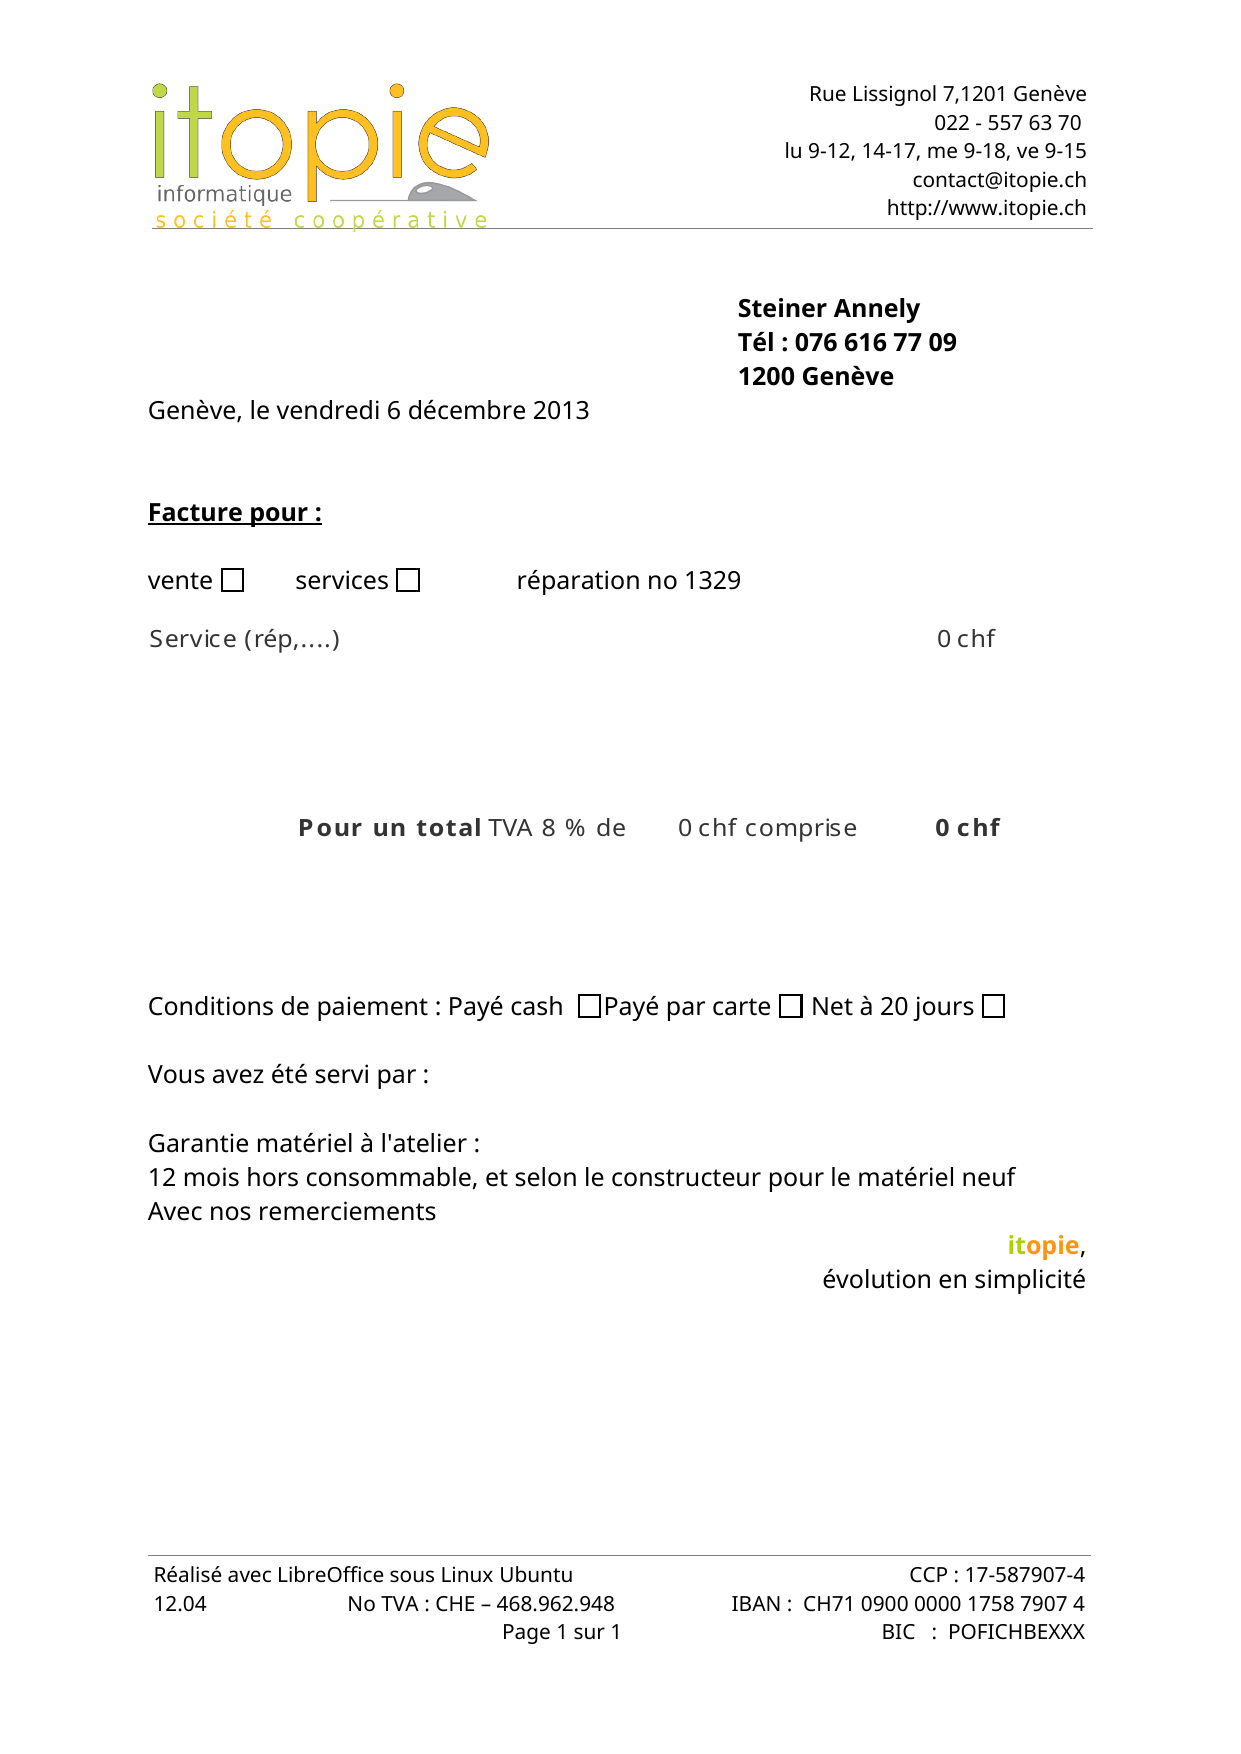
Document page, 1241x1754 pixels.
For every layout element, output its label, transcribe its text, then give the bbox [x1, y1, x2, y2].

text 1200 Genève [148, 358, 1093, 392]
text Vous avez été servi par : [148, 1057, 1093, 1091]
text évolution en simplicité [148, 1262, 1093, 1296]
text 12 mois hors consommable, et selon le constructeur pour le matériel neuf [148, 1159, 1093, 1193]
text vente services réparation no 1329 [148, 563, 1093, 597]
text Garantie matériel à l'atelier : [148, 1125, 1093, 1159]
text Avec nos remerciements [148, 1193, 1093, 1227]
text itopie, [148, 1227, 1093, 1262]
text Genève, le vendredi 6 décembre 2013 [148, 392, 1093, 427]
picture [138, 72, 500, 244]
text Facture pour : [148, 495, 1093, 529]
text Steiner Annely [148, 290, 1093, 324]
text Tél : 076 616 77 09 [148, 324, 1093, 358]
text Conditions de paiement : Payé cash Payé par carte Net à 20 jours [148, 989, 1093, 1023]
